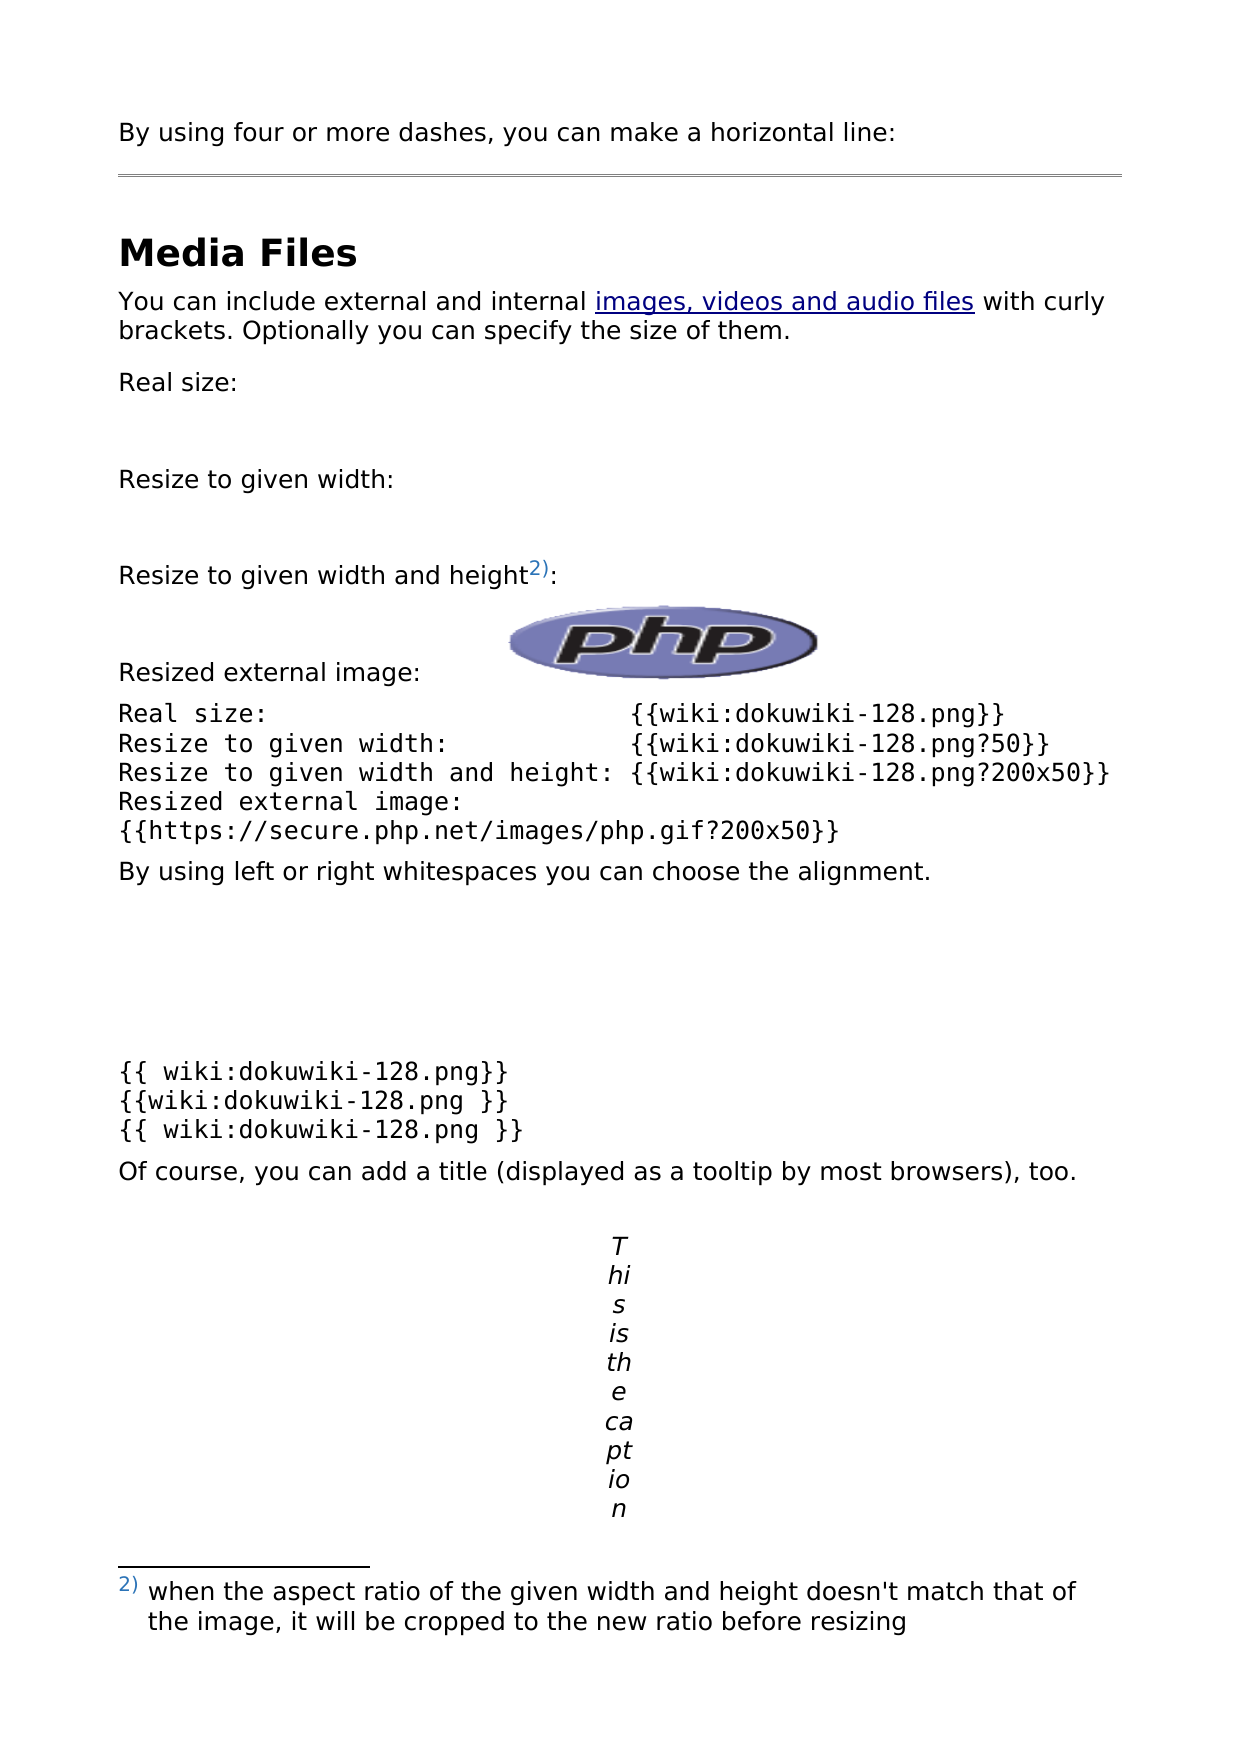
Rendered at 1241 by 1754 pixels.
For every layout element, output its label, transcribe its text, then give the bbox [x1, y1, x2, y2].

text Resize to given width: [118, 410, 1122, 494]
text Real size: [118, 358, 1122, 397]
picture [508, 603, 821, 682]
text when the aspect ratio of the given width and height doesn't match that of the image, it will be cropped to the new ratio before resizing [118, 1573, 1122, 1636]
text Resized external image: [118, 603, 1122, 687]
text Resize to given width and height: [118, 507, 1122, 591]
text {{ wiki:dokuwiki-128.png}} {{wiki:dokuwiki-128.png }} {{ wiki:dokuwiki-128.png }} [118, 1057, 1122, 1145]
text Real size: {{wiki:dokuwiki-128.png}} Resize to given width: {{wiki:dokuwiki-128.png?50}} Resize to given width and height: {{wiki:dokuwiki-128.png?200x50}} Resized external image: {{https://secure.php.net/images/php.gif?200x50}} [118, 700, 1122, 846]
text This is the caption [603, 1211, 637, 1523]
text Of course, you can add a title (displayed as a tooltip by most browsers), too. [118, 1157, 1122, 1186]
text You can include external and internal images, videos and audio files with curly brackets. Optionally you can specify the size of them. [118, 287, 1122, 346]
subtitle Media Files [118, 231, 1122, 275]
text By using left or right whitespaces you can choose the alignment. [118, 857, 1122, 886]
text By using four or more dashes, you can make a horizontal line: [118, 118, 1122, 147]
